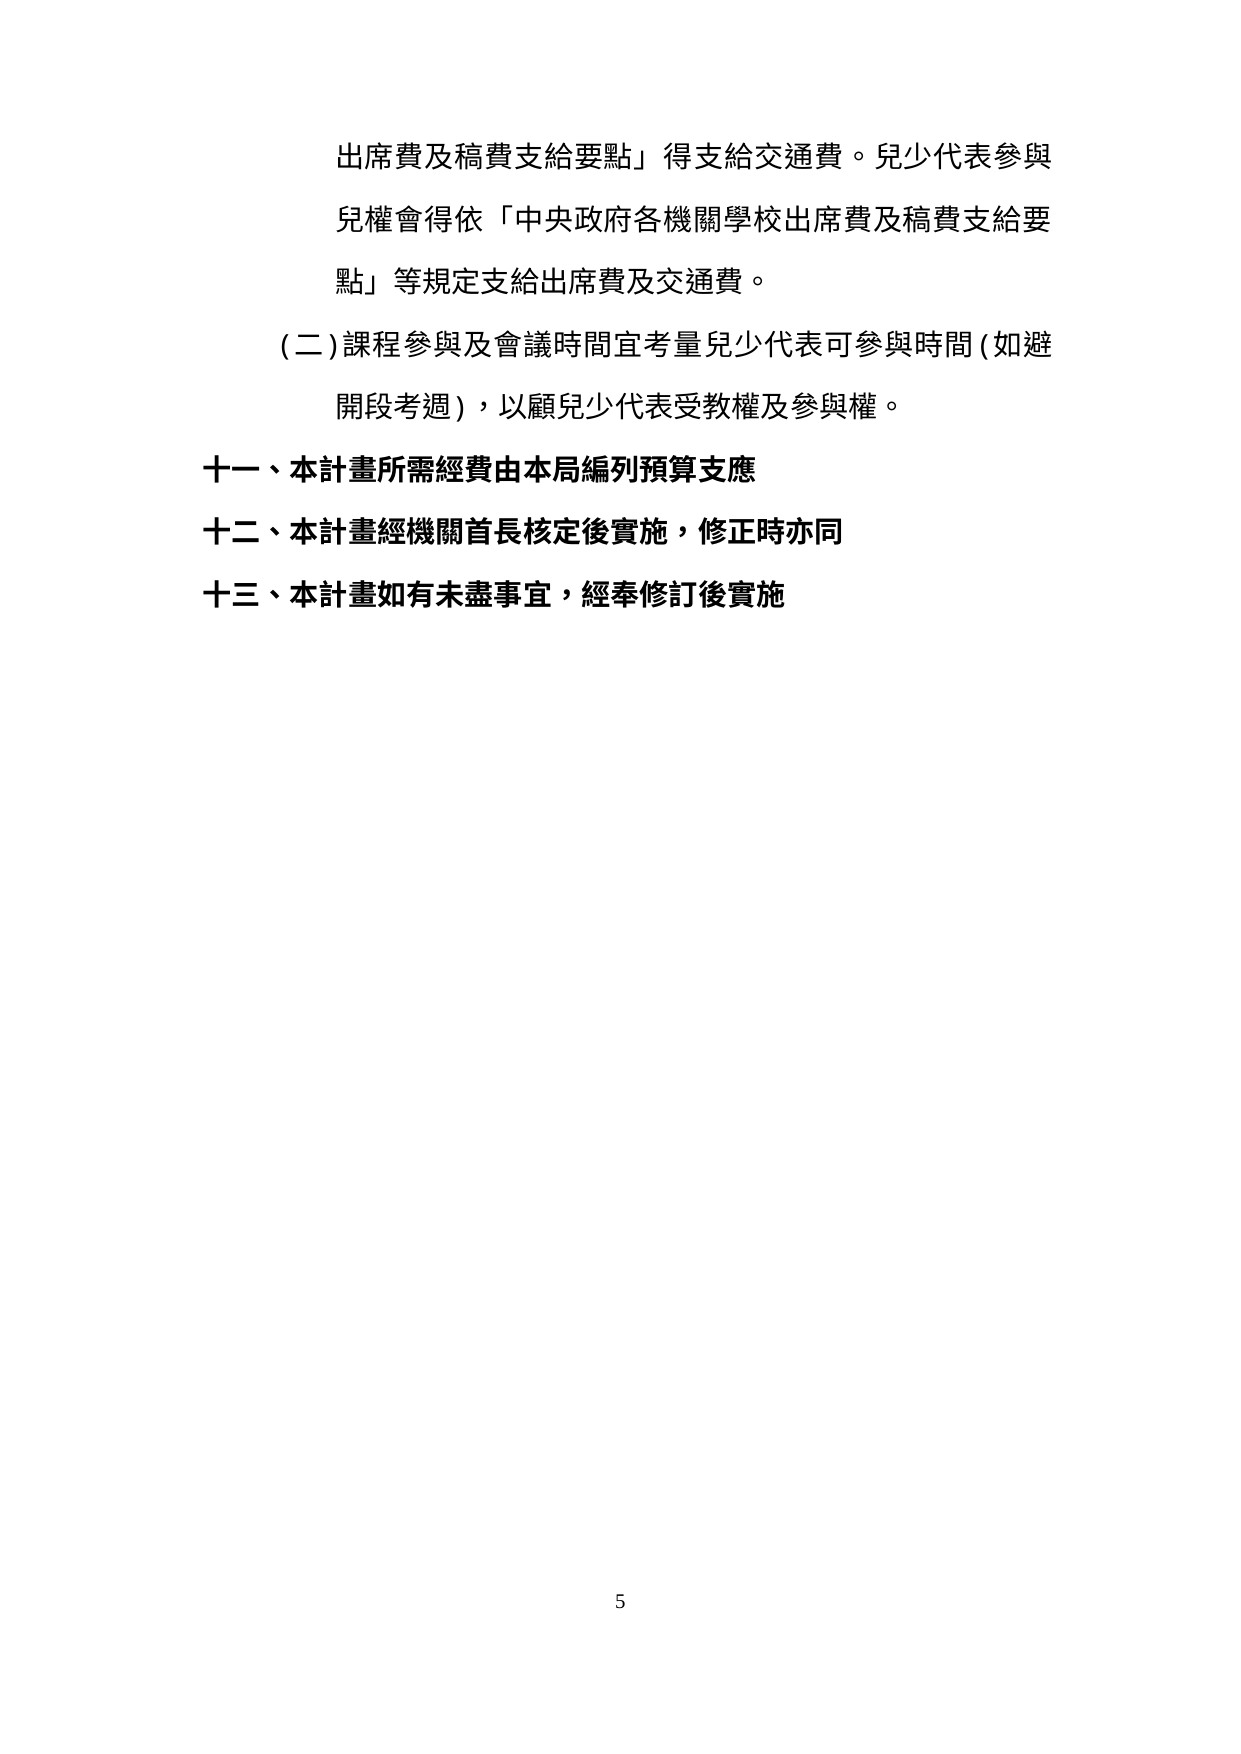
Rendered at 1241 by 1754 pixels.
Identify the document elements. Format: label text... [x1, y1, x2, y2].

text 十一、本計畫所需經費由本局編列預算支應 [202, 426, 1053, 488]
text 十二、本計畫經機關首長核定後實施，修正時亦同 [202, 488, 1053, 551]
text (二)課程參與及會議時間宜考量兒少代表可參與時間(如避開段考週)，以顧兒少代表受教權及參與權。 [276, 301, 1053, 426]
text 出席費及稿費支給要點」得支給交通費。兒少代表參與兒權會得依「中央政府各機關學校出席費及稿費支給要點」等規定支給出席費及交通費。 [276, 113, 1053, 301]
text 十三、本計畫如有未盡事宜，經奉修訂後實施 [202, 551, 1053, 613]
